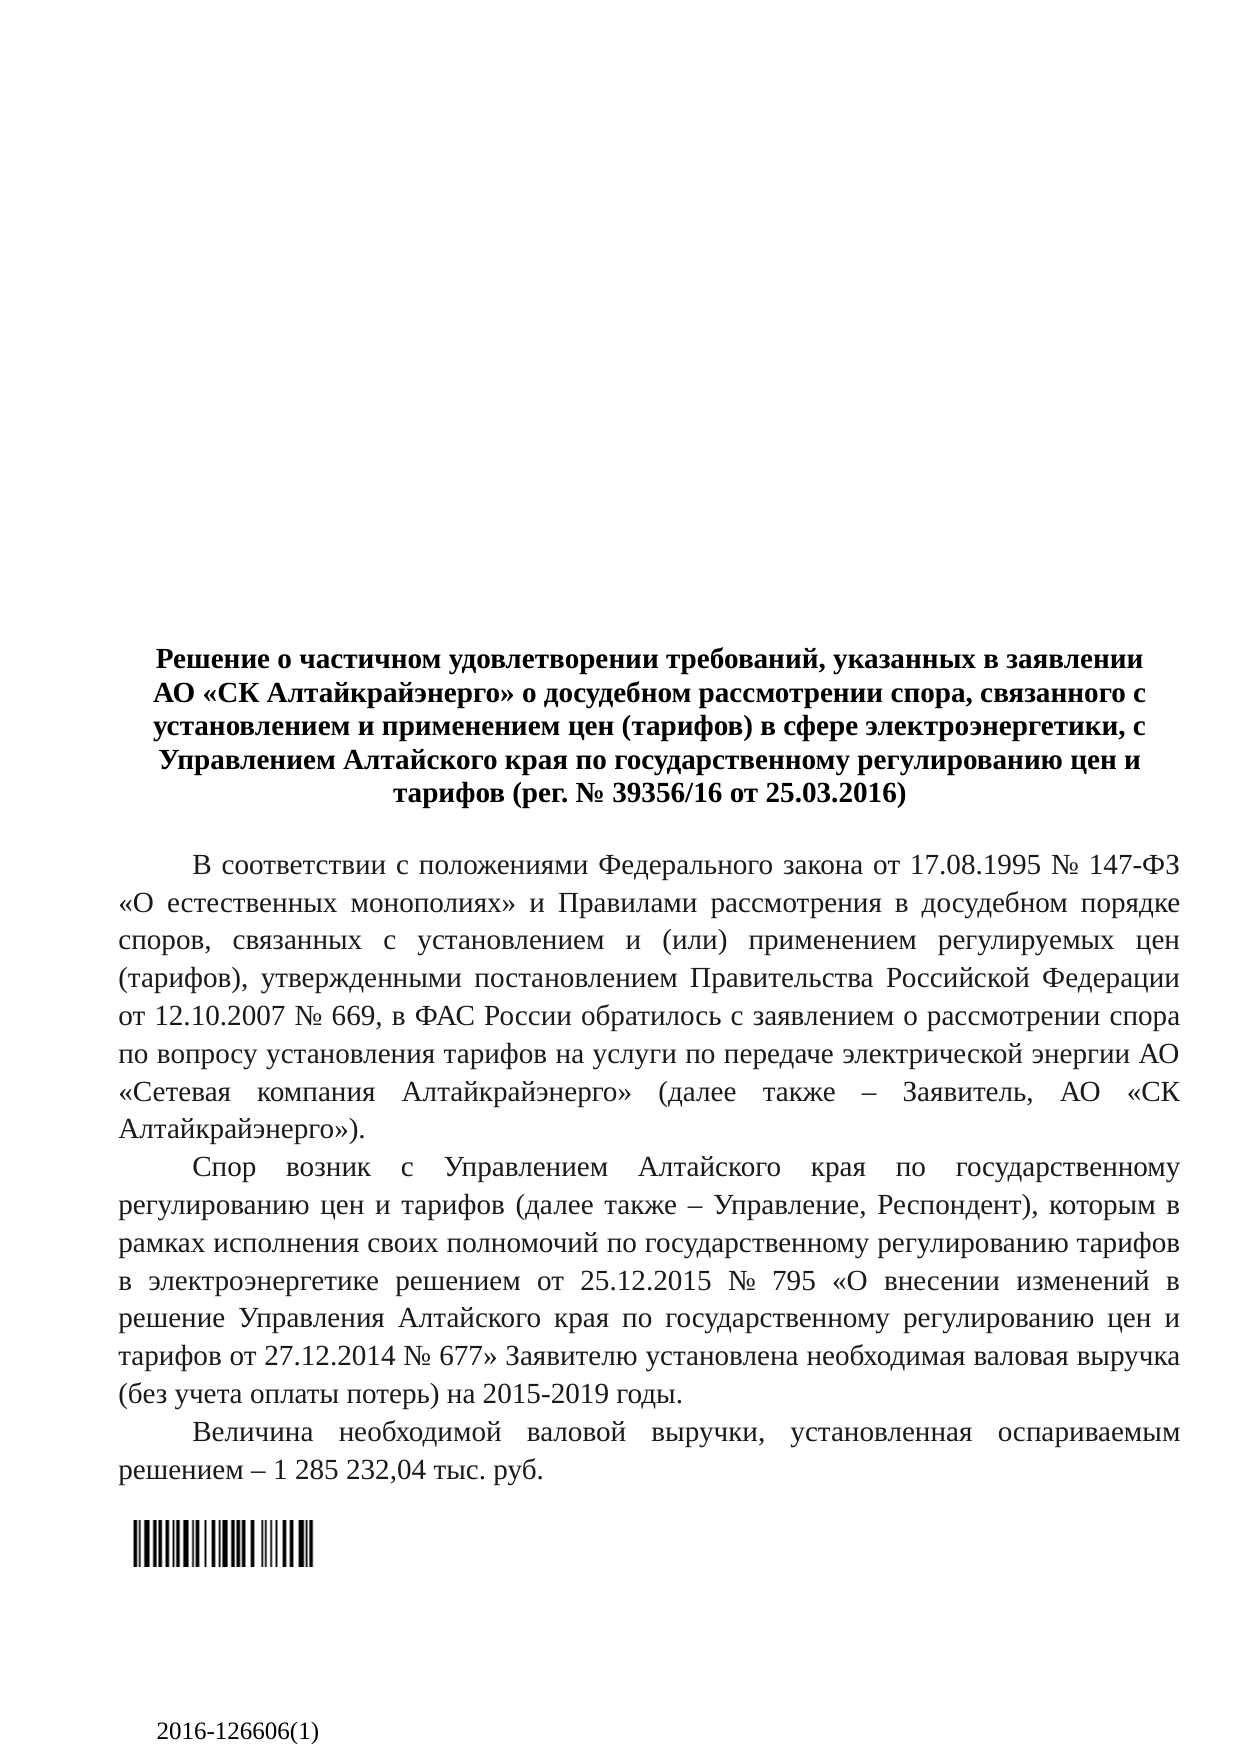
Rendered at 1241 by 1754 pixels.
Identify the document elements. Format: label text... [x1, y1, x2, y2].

text В соответствии с положениями Федерального закона от 17.08.1995 № 147-ФЗ «О естественных монополиях» и Правилами рассмотрения в досудебном порядке споров, связанных с установлением и (или) применением регулируемых цен (тарифов), утвержденными постановлением Правительства Российской Федерации от 12.10.2007 № 669, в ФАС России обратилось с заявлением о рассмотрении спора по вопросу установления тарифов на услуги по передаче электрической энергии АО «Сетевая компания Алтайкрайэнерго» (далее также – Заявитель, АО «СК Алтайкрайэнерго»). [118, 843, 1181, 1145]
picture [118, 1520, 331, 1567]
table_header [664, 118, 1181, 555]
text Величина необходимой валовой выручки, установленная оспариваемым решением – 1 285 232,04 тыс. руб. [118, 1410, 1181, 1485]
text Решение о частичном удовлетворении требований, указанных в заявлении АО «СК Алтайкрайэнерго» о досудебном рассмотрении спора, связанного с установлением и применением цен (тарифов) в сфере электроэнергетики, с Управлением Алтайского края по государственному регулированию цен и тарифов (рег. № 39356/16 от 25.03.2016) [118, 641, 1181, 809]
text Спор возник с Управлением Алтайского края по государственному регулированию цен и тарифов (далее также – Управление, Респондент), которым в рамках исполнения своих полномочий по государственному регулированию тарифов в электроэнергетике решением от 25.12.2015 № 795 «О внесении изменений в решение Управления Алтайского края по государственному регулированию цен и тарифов от 27.12.2014 № 677» Заявителю установлена необходимая валовая выручка (без учета оплаты потерь) на 2015-2019 годы. [118, 1145, 1181, 1410]
